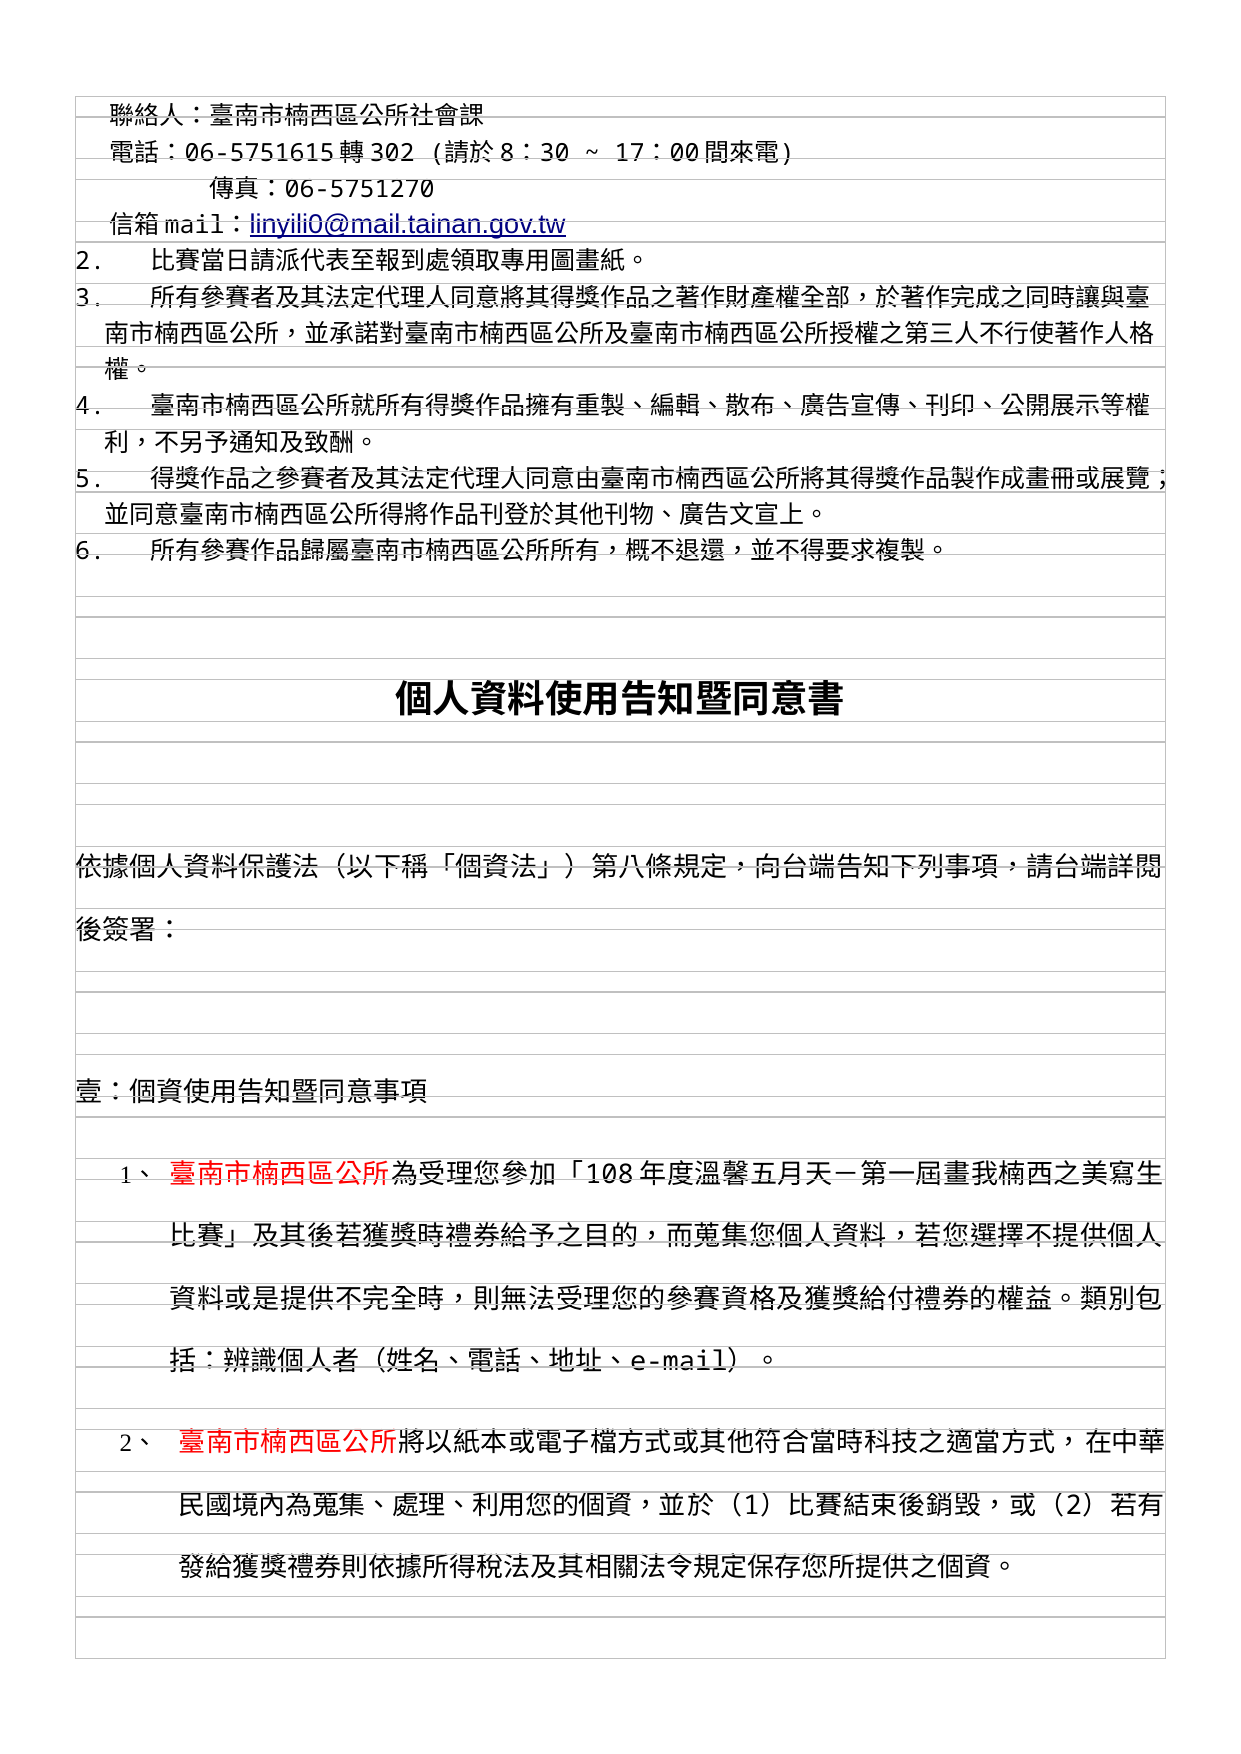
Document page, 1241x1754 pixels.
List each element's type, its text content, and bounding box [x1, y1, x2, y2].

list 臺南市楠西區公所為受理您參加「108年度溫馨五月天－第一屆畫我楠西之美寫生比賽」及其後若獲獎時禮券給予之目的，而蒐集您個人資料，若您選擇不提供個人資料或是提供不完全時，則無法受理您的參賽資格及獲獎給付禮券的權益。類別包括：辨識個人者（姓名、電話、地址、e-mail）。 [119, 1305, 1165, 1346]
text 依據個人資料保護法（以下稱「個資法」）第八條規定，向台端告知下列事項，請台端詳閱後簽署： [76, 909, 1165, 929]
text 個人資料使用告知暨同意書 [76, 680, 1165, 721]
text 壹：個資使用告知暨同意事項 [76, 1097, 1165, 1111]
list 臺南市楠西區公所為受理您參加「108年度溫馨五月天－第一屆畫我楠西之美寫生比賽」及其後若獲獎時禮券給予之目的，而蒐集您個人資料，若您選擇不提供個人資料或是提供不完全時，則無法受理您的參賽資格及獲獎給付禮券的權益。類別包括：辨識個人者（姓名、電話、地址、e-mail）。 [119, 1368, 1165, 1379]
text 電話：06-5751615轉302 (請於8：30 ~ 17：00間來電) [109, 132, 1165, 158]
list 得獎作品之參賽者及其法定代理人同意由臺南市楠西區公所將其得獎作品製作成畫冊或展覽；並同意臺南市楠西區公所得將作品刊登於其他刊物、廣告文宣上。 [76, 493, 1165, 531]
text 壹：個資使用告知暨同意事項 [76, 1048, 1165, 1054]
text 信箱mail：linyili0@mail.tainan.gov.tw [109, 204, 1165, 221]
list 臺南市楠西區公所為受理您參加「108年度溫馨五月天－第一屆畫我楠西之美寫生比賽」及其後若獲獎時禮券給予之目的，而蒐集您個人資料，若您選擇不提供個人資料或是提供不完全時，則無法受理您的參賽資格及獲獎給付禮券的權益。類別包括：辨識個人者（姓名、電話、地址、e-mail）。 [119, 1180, 1165, 1221]
list 臺南市楠西區公所為受理您參加「108年度溫馨五月天－第一屆畫我楠西之美寫生比賽」及其後若獲獎時禮券給予之目的，而蒐集您個人資料，若您選擇不提供個人資料或是提供不完全時，則無法受理您的參賽資格及獲獎給付禮券的權益。類別包括：辨識個人者（姓名、電話、地址、e-mail）。 [119, 1159, 1165, 1179]
text 依據個人資料保護法（以下稱「個資法」）第八條規定，向台端告知下列事項，請台端詳閱後簽署： [76, 847, 1165, 866]
text 電話：06-5751615轉302 (請於8：30 ~ 17：00間來電) [109, 159, 1165, 168]
text [109, 168, 1165, 179]
text 傳真：06-5751270 [109, 180, 1165, 204]
list 比賽當日請派代表至報到處領取專用圖畫紙。 [76, 243, 1165, 277]
list [119, 1472, 1165, 1491]
list 所有參賽者及其法定代理人同意將其得獎作品之著作財產權全部，於著作完成之同時讓與臺南市楠西區公所，並承諾對臺南市楠西區公所及臺南市楠西區公所授權之第三人不行使著作人格權。 [76, 347, 1165, 366]
list [119, 1534, 1165, 1554]
list 民國境內為蒐集、處理、利用您的個資，並於（1）比賽結束後銷毁，或（2）若有 [119, 1493, 1165, 1533]
list 所有參賽作品歸屬臺南市楠西區公所所有，概不退還，並不得要求複製。 [76, 534, 1165, 554]
list 臺南市楠西區公所為受理您參加「108年度溫馨五月天－第一屆畫我楠西之美寫生比賽」及其後若獲獎時禮券給予之目的，而蒐集您個人資料，若您選擇不提供個人資料或是提供不完全時，則無法受理您的參賽資格及獲獎給付禮券的權益。類別包括：辨識個人者（姓名、電話、地址、e-mail）。 [119, 1129, 1165, 1158]
text 依據個人資料保護法（以下稱「個資法」）第八條規定，向台端告知下列事項，請台端詳閱後簽署： [76, 930, 1165, 948]
text [76, 669, 1165, 679]
list [119, 1409, 1165, 1429]
list 得獎作品之參賽者及其法定代理人同意由臺南市楠西區公所將其得獎作品製作成畫冊或展覽；並同意臺南市楠西區公所得將作品刊登於其他刊物、廣告文宣上。 [76, 472, 1165, 491]
list 臺南市楠西區公所就所有得獎作品擁有重製、編輯、散布、廣告宣傳、刊印、公開展示等權利，不另予通知及致酬。 [76, 386, 1165, 408]
list 得獎作品之參賽者及其法定代理人同意由臺南市楠西區公所將其得獎作品製作成畫冊或展覽；並同意臺南市楠西區公所得將作品刊登於其他刊物、廣告文宣上。 [76, 458, 1165, 471]
list 臺南市楠西區公所為受理您參加「108年度溫馨五月天－第一屆畫我楠西之美寫生比賽」及其後若獲獎時禮券給予之目的，而蒐集您個人資料，若您選擇不提供個人資料或是提供不完全時，則無法受理您的參賽資格及獲獎給付禮券的權益。類別包括：辨識個人者（姓名、電話、地址、e-mail）。 [731, 1347, 1165, 1366]
text 壹：個資使用告知暨同意事項 [76, 1055, 1165, 1096]
list 所有參賽者及其法定代理人同意將其得獎作品之著作財產權全部，於著作完成之同時讓與臺南市楠西區公所，並承諾對臺南市楠西區公所及臺南市楠西區公所授權之第三人不行使著作人格權。 [76, 305, 1165, 346]
list 臺南市楠西區公所為受理您參加「108年度溫馨五月天－第一屆畫我楠西之美寫生比賽」及其後若獲獎時禮券給予之目的，而蒐集您個人資料，若您選擇不提供個人資料或是提供不完全時，則無法受理您的參賽資格及獲獎給付禮券的權益。類別包括：辨識個人者（姓名、電話、地址、e-mail）。 [119, 1243, 1165, 1283]
list 臺南市楠西區公所將以紙本或電子檔方式或其他符合當時科技之適當方式，在中華 [119, 1430, 1165, 1471]
list 所有參賽作品歸屬臺南市楠西區公所所有，概不退還，並不得要求複製。 [76, 555, 1165, 567]
list 所有參賽者及其法定代理人同意將其得獎作品之著作財產權全部，於著作完成之同時讓與臺南市楠西區公所，並承諾對臺南市楠西區公所及臺南市楠西區公所授權之第三人不行使著作人格權。 [76, 368, 1165, 386]
text 信箱mail：linyili0@mail.tainan.gov.tw [109, 222, 1165, 241]
list 所有參賽者及其法定代理人同意將其得獎作品之著作財產權全部，於著作完成之同時讓與臺南市楠西區公所，並承諾對臺南市楠西區公所及臺南市楠西區公所授權之第三人不行使著作人格權。 [76, 284, 1165, 304]
list 臺南市楠西區公所就所有得獎作品擁有重製、編輯、散布、廣告宣傳、刊印、公開展示等權利，不另予通知及致酬。 [76, 409, 1165, 429]
text 信箱mail：linyili0@mail.tainan.gov.tw [327, 222, 500, 235]
list 臺南市楠西區公所就所有得獎作品擁有重製、編輯、散布、廣告宣傳、刊印、公開展示等權利，不另予通知及致酬。 [76, 430, 1165, 458]
text 依據個人資料保護法（以下稱「個資法」）第八條規定，向台端告知下列事項，請台端詳閱後簽署： [76, 868, 1165, 908]
text 依據個人資料保護法（以下稱「個資法」）第八條規定，向台端告知下列事項，請台端詳閱後簽署： [76, 823, 1165, 846]
list 發給獲獎禮券則依據所得稅法及其相關法令規定保存您所提供之個資。 [119, 1555, 1165, 1586]
list [119, 1398, 1165, 1408]
text 壹：個資使用告知暨同意事項 [322, 1082, 341, 1096]
text 聯絡人：臺南市楠西區公所社會課 [109, 118, 1165, 132]
list 臺南市楠西區公所為受理您參加「108年度溫馨五月天－第一屆畫我楠西之美寫生比賽」及其後若獲獎時禮券給予之目的，而蒐集您個人資料，若您選擇不提供個人資料或是提供不完全時，則無法受理您的參賽資格及獲獎給付禮券的權益。類別包括：辨識個人者（姓名、電話、地址、e-mail）。 [119, 1284, 1165, 1304]
text 聯絡人：臺南市楠西區公所社會課 [109, 97, 1165, 116]
list 所有參賽者及其法定代理人同意將其得獎作品之著作財產權全部，於著作完成之同時讓與臺南市楠西區公所，並承諾對臺南市楠西區公所及臺南市楠西區公所授權之第三人不行使著作人格權。 [76, 277, 1165, 283]
